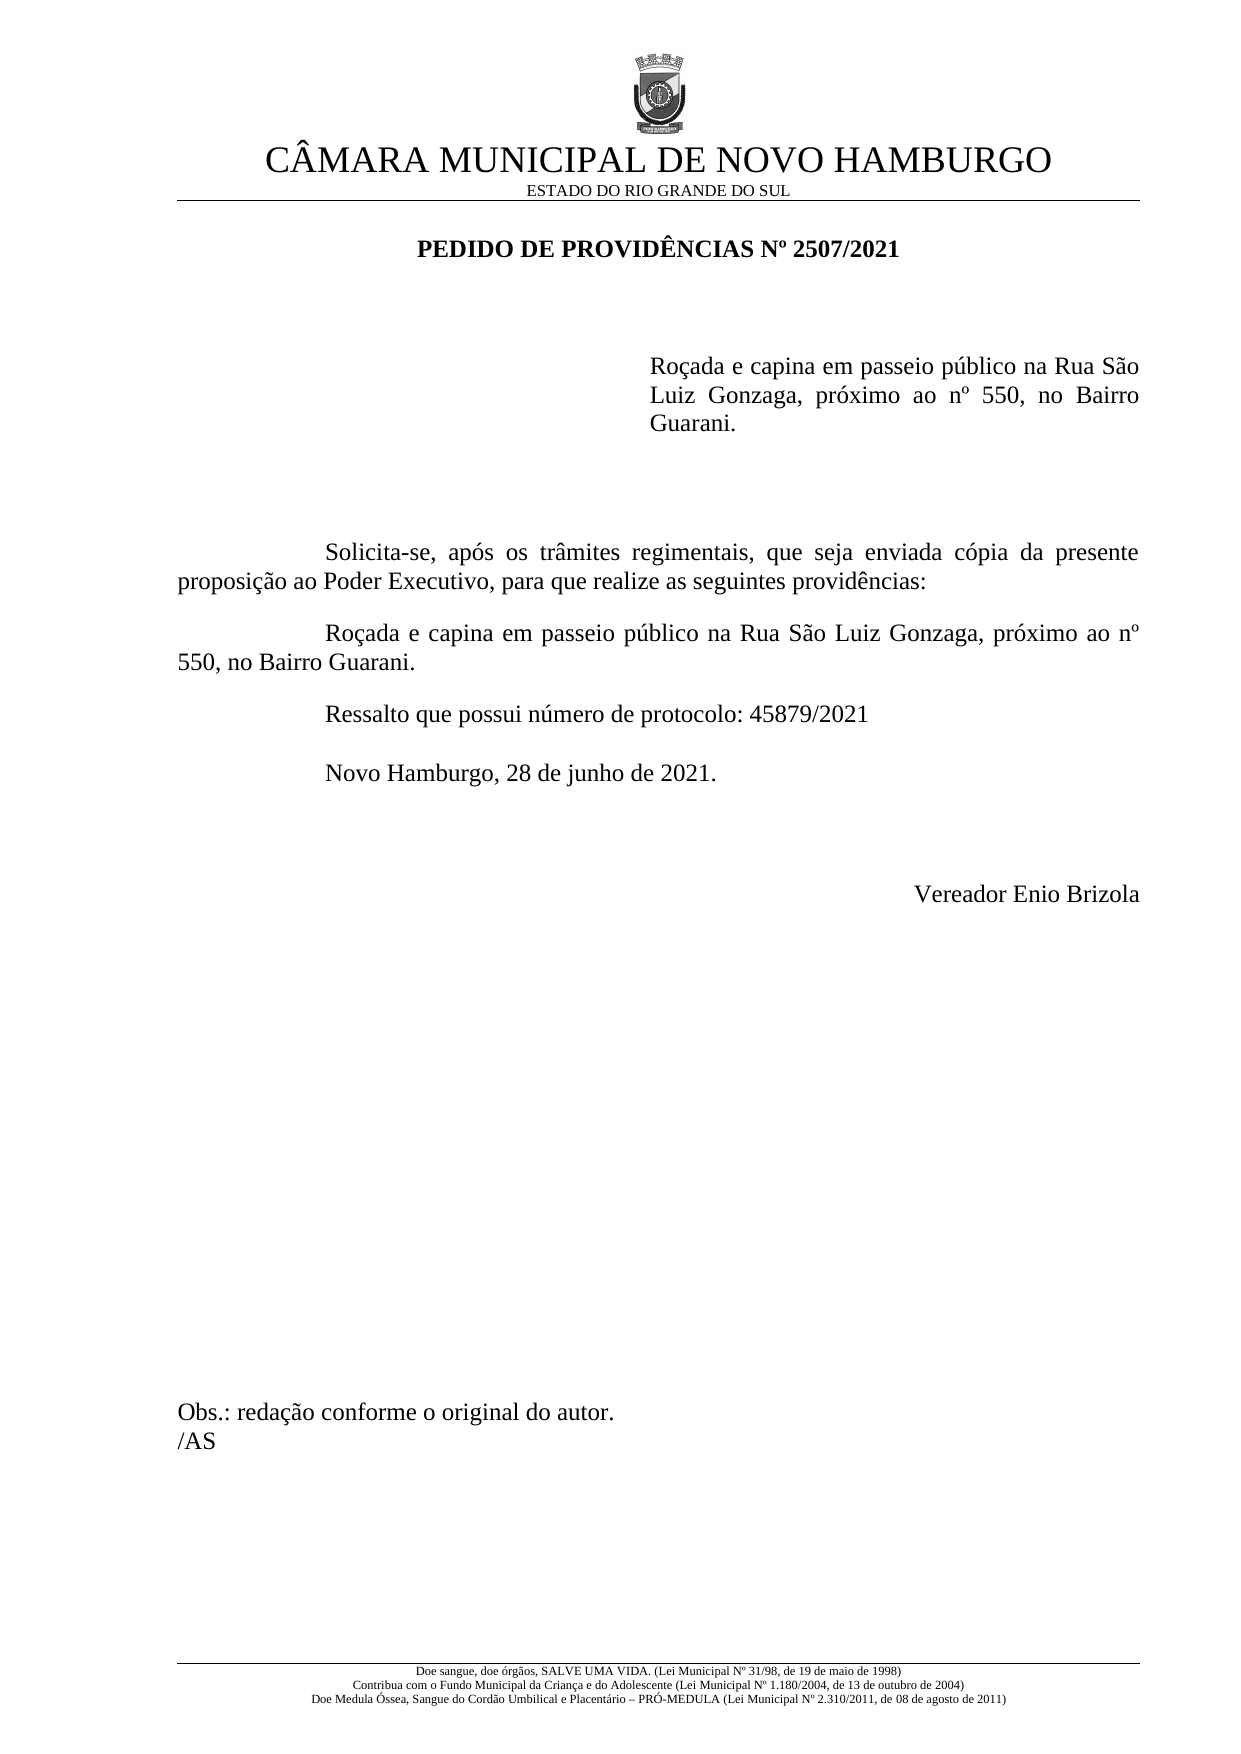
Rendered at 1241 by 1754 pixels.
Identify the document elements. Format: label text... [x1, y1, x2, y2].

text Obs.: redação conforme o original do autor. [177, 1397, 1140, 1426]
text Roçada e capina em passeio público na Rua São Luiz Gonzaga, próximo ao nº 550, no Bairro Guarani. [177, 618, 1140, 676]
text Novo Hamburgo, 28 de junho de 2021. [177, 758, 1140, 787]
text Ressalto que possui número de protocolo: 45879/2021 [177, 699, 1140, 728]
text PEDIDO DE PROVIDÊNCIAS Nº 2507/2021 [177, 234, 1140, 262]
text Roçada e capina em passeio público na Rua São Luiz Gonzaga, próximo ao nº 550, no Bairro Guarani. [649, 351, 1140, 437]
text /AS [177, 1426, 1140, 1454]
text Vereador Enio Brizola [886, 879, 1140, 908]
text Solicita-se, após os trâmites regimentais, que seja enviada cópia da presente proposição ao Poder Executivo, para que realize as seguintes providências: [177, 537, 1140, 595]
